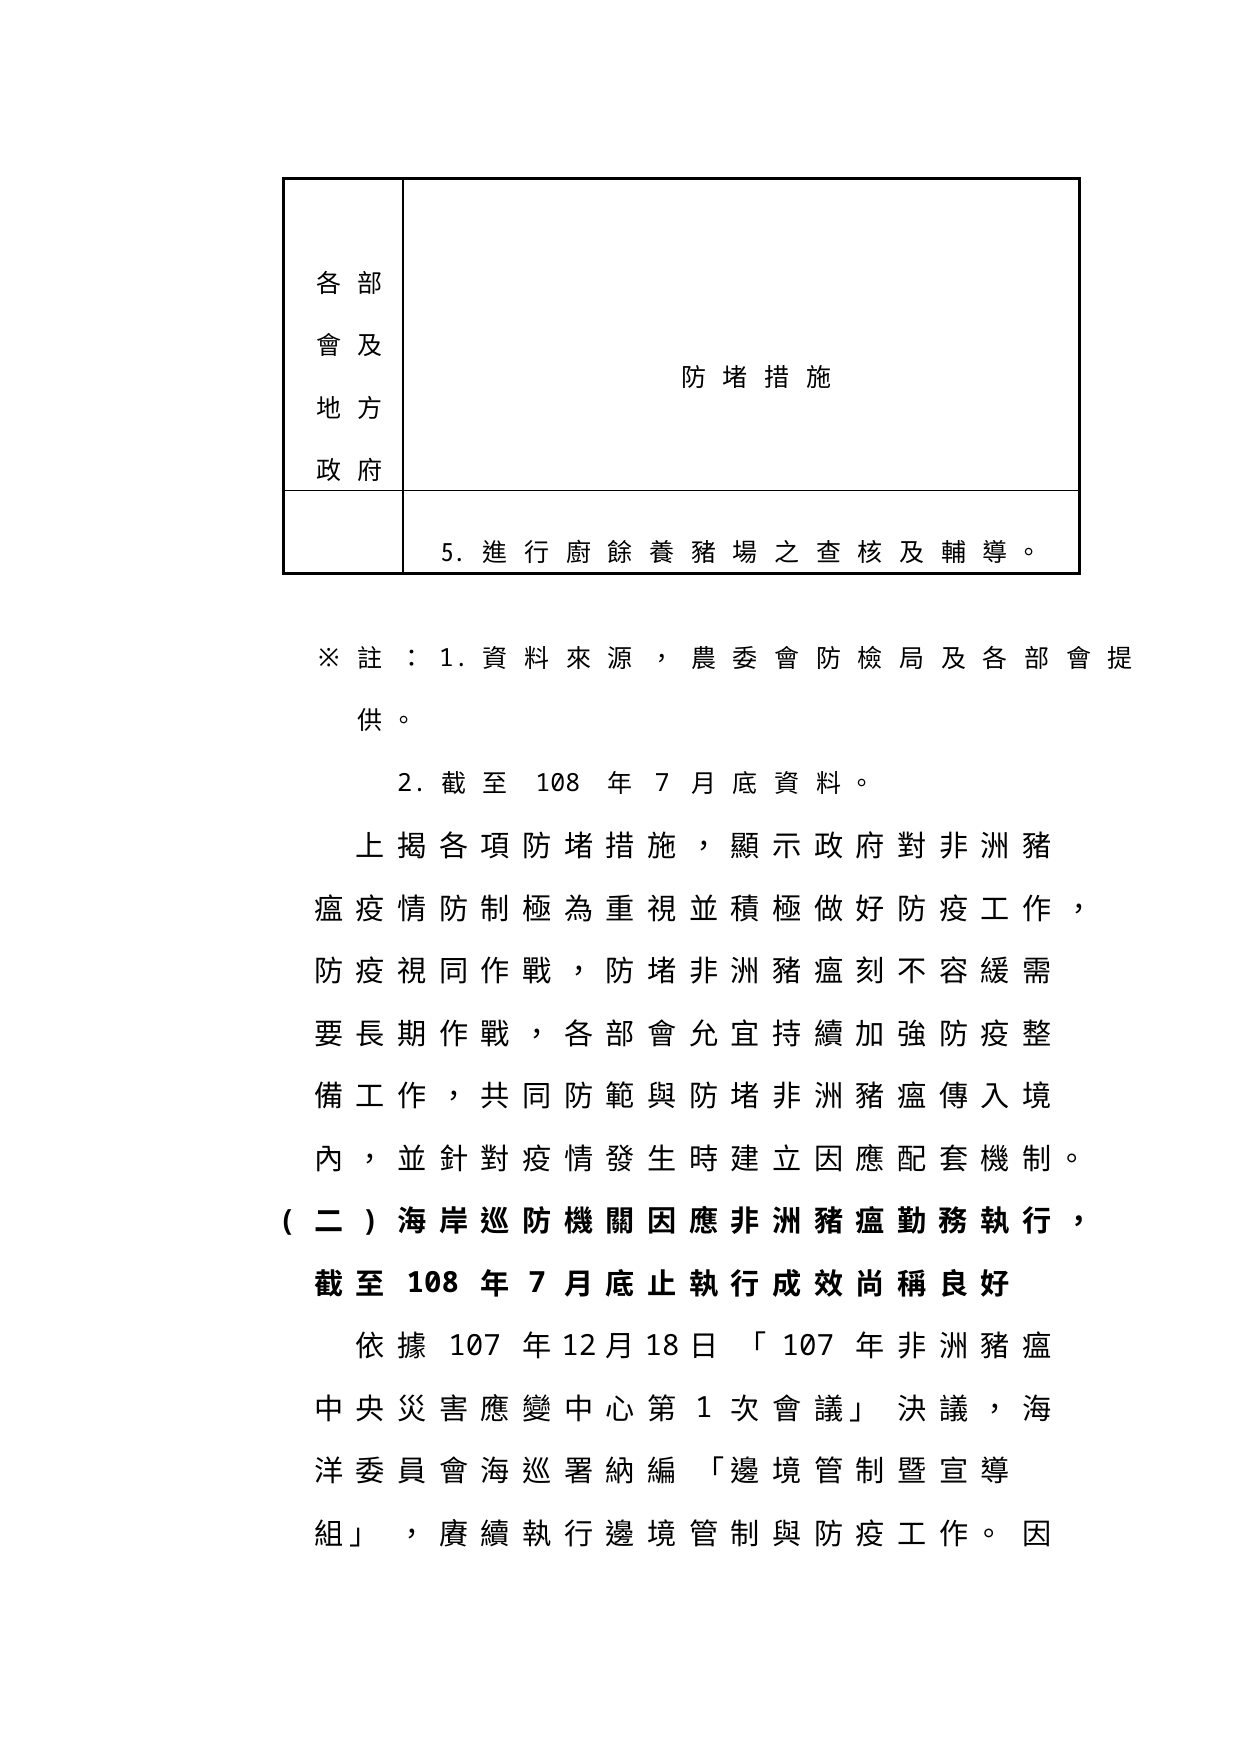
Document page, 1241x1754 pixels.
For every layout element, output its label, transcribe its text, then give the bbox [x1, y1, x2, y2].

table_header 防堵措施 [404, 180, 1078, 490]
table_cell [285, 491, 402, 572]
text (二)海岸巡防機關因應非洲豬瘟勤務執行，截至108年7月底止執行成效尚稱良好 [242, 1177, 1058, 1302]
table_cell 5.進行廚餘養豬場之查核及輔導。 [404, 491, 1078, 572]
table_header 各部會及地方政府 [285, 180, 402, 490]
text 上揭各項防堵措施，顯示政府對非洲豬瘟疫情防制極為重視並積極做好防疫工作，防疫視同作戰，防堵非洲豬瘟刻不容緩需要長期作戰，各部會允宜持續加強防疫整備工作，共同防範與防堵非洲豬瘟傳入境內，並針對疫情發生時建立因應配套機制。 [271, 802, 1058, 1177]
text ※註：1.資料來源，農委會防檢局及各部會提供。 [277, 615, 1163, 740]
text 依據107年12月18日「107年非洲豬瘟中央災害應變中心第1次會議」決議，海洋委員會海巡署納編「邊境管制暨宣導組」，賡續執行邊境管制與防疫工作。因 [271, 1302, 1058, 1552]
text 2.截至108年7月底資料。 [352, 740, 1060, 802]
